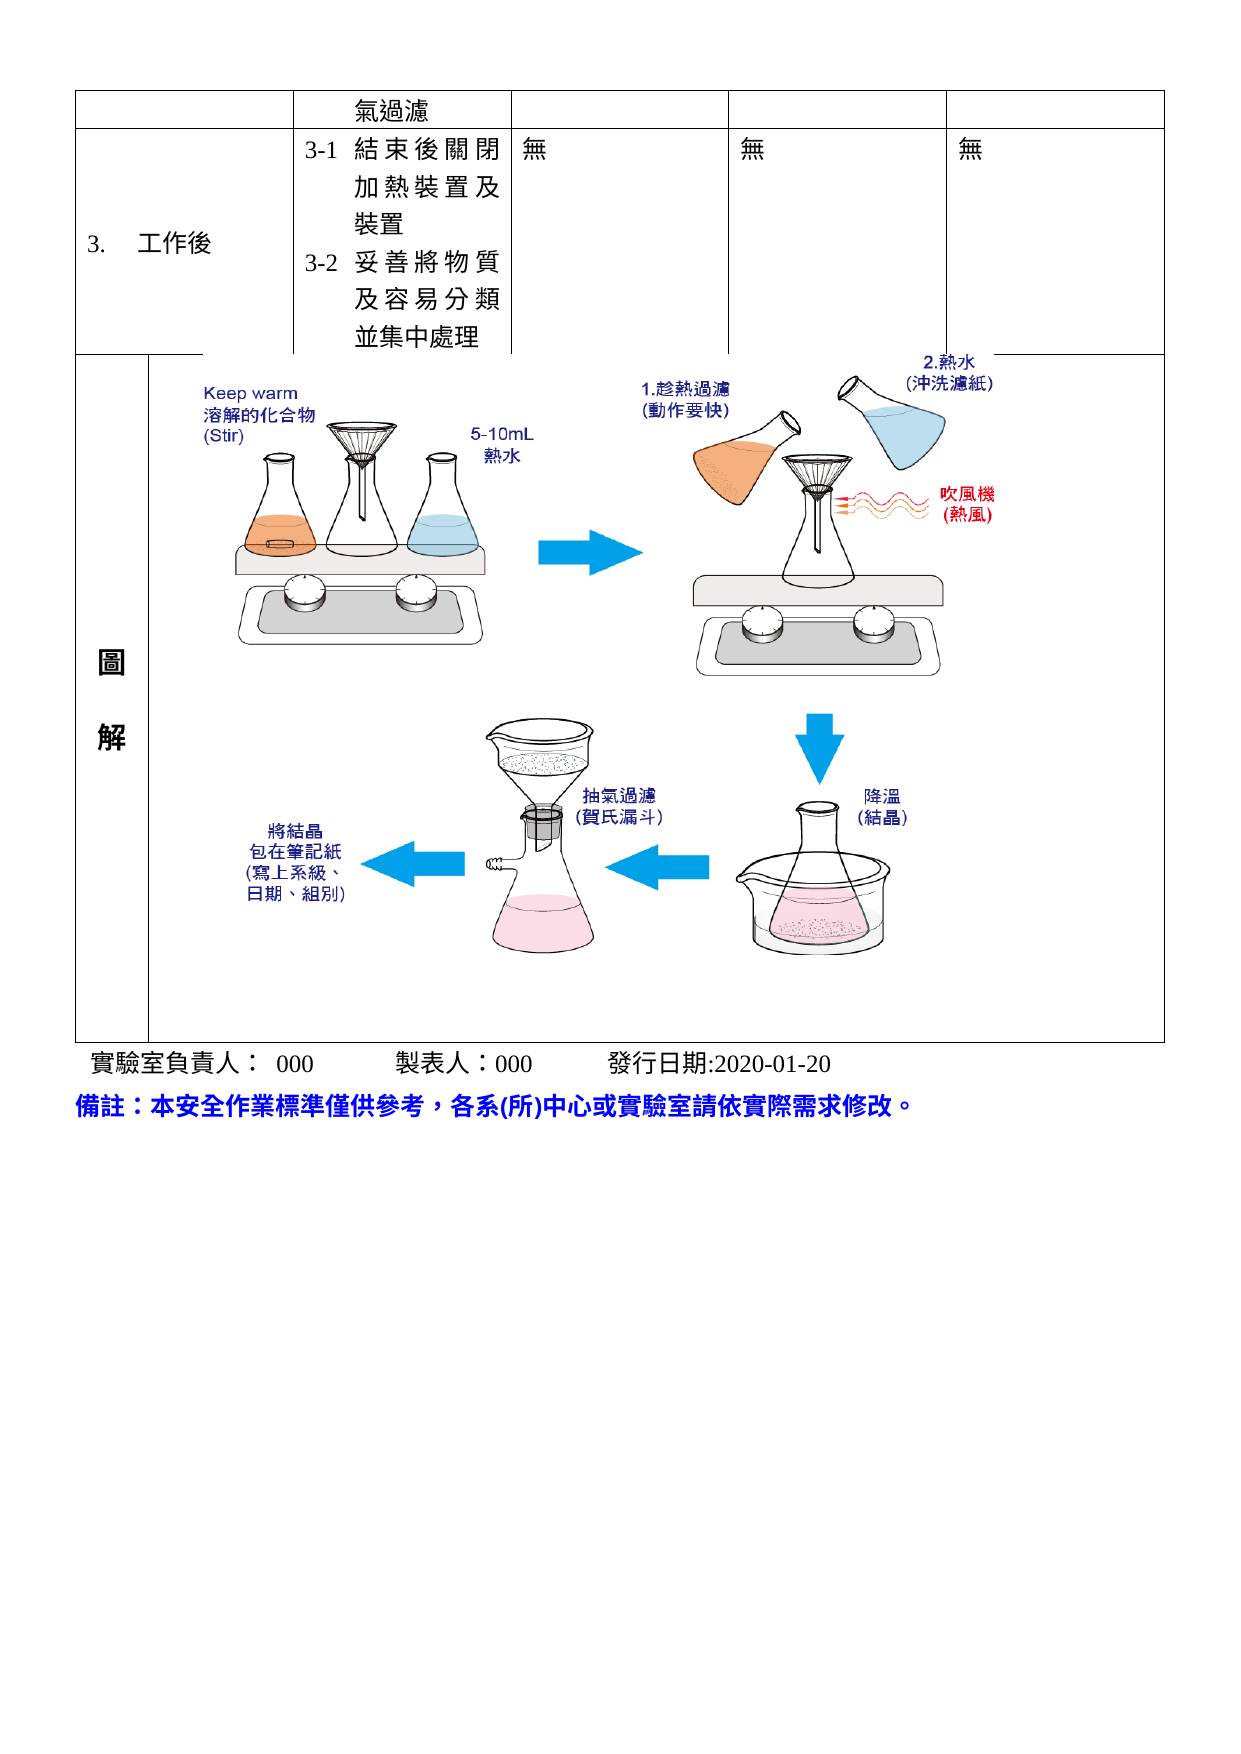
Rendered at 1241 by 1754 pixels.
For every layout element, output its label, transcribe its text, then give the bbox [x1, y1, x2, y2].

table_cell [729, 91, 946, 128]
table_cell [947, 91, 1164, 128]
table_cell 無 [512, 129, 728, 354]
table_cell 圖解 [76, 355, 148, 1042]
table_cell [76, 91, 293, 128]
text 備註：本安全作業標準僅供參考，各系(所)中心或實驗室請依實際需求修改。 [75, 1086, 1165, 1123]
table_cell 無 [947, 129, 1164, 354]
table_cell [149, 355, 1164, 1042]
table_cell [512, 91, 728, 128]
table_cell 無 [729, 129, 946, 354]
text 實驗室負責人： 000 製表人：000 發行日期:2020-01-20 [90, 1043, 1165, 1081]
table_cell 將錐形瓶、及漏斗一銅放置於加熱元件並開始加熱 帶加熱至指定溫度後一統到入空的錐形瓶中。同時漏斗及空的錐形瓶需用熱風槍保持熱度 過濾完成並待冷卻及結晶完成後，倒入賀式漏斗中進行抽氣過濾 [294, 91, 511, 128]
table_cell 工作後 [76, 129, 293, 354]
table_cell 結束後關閉加熱裝置及裝置 妥善將物質及容易分類並集中處理 [294, 129, 511, 354]
